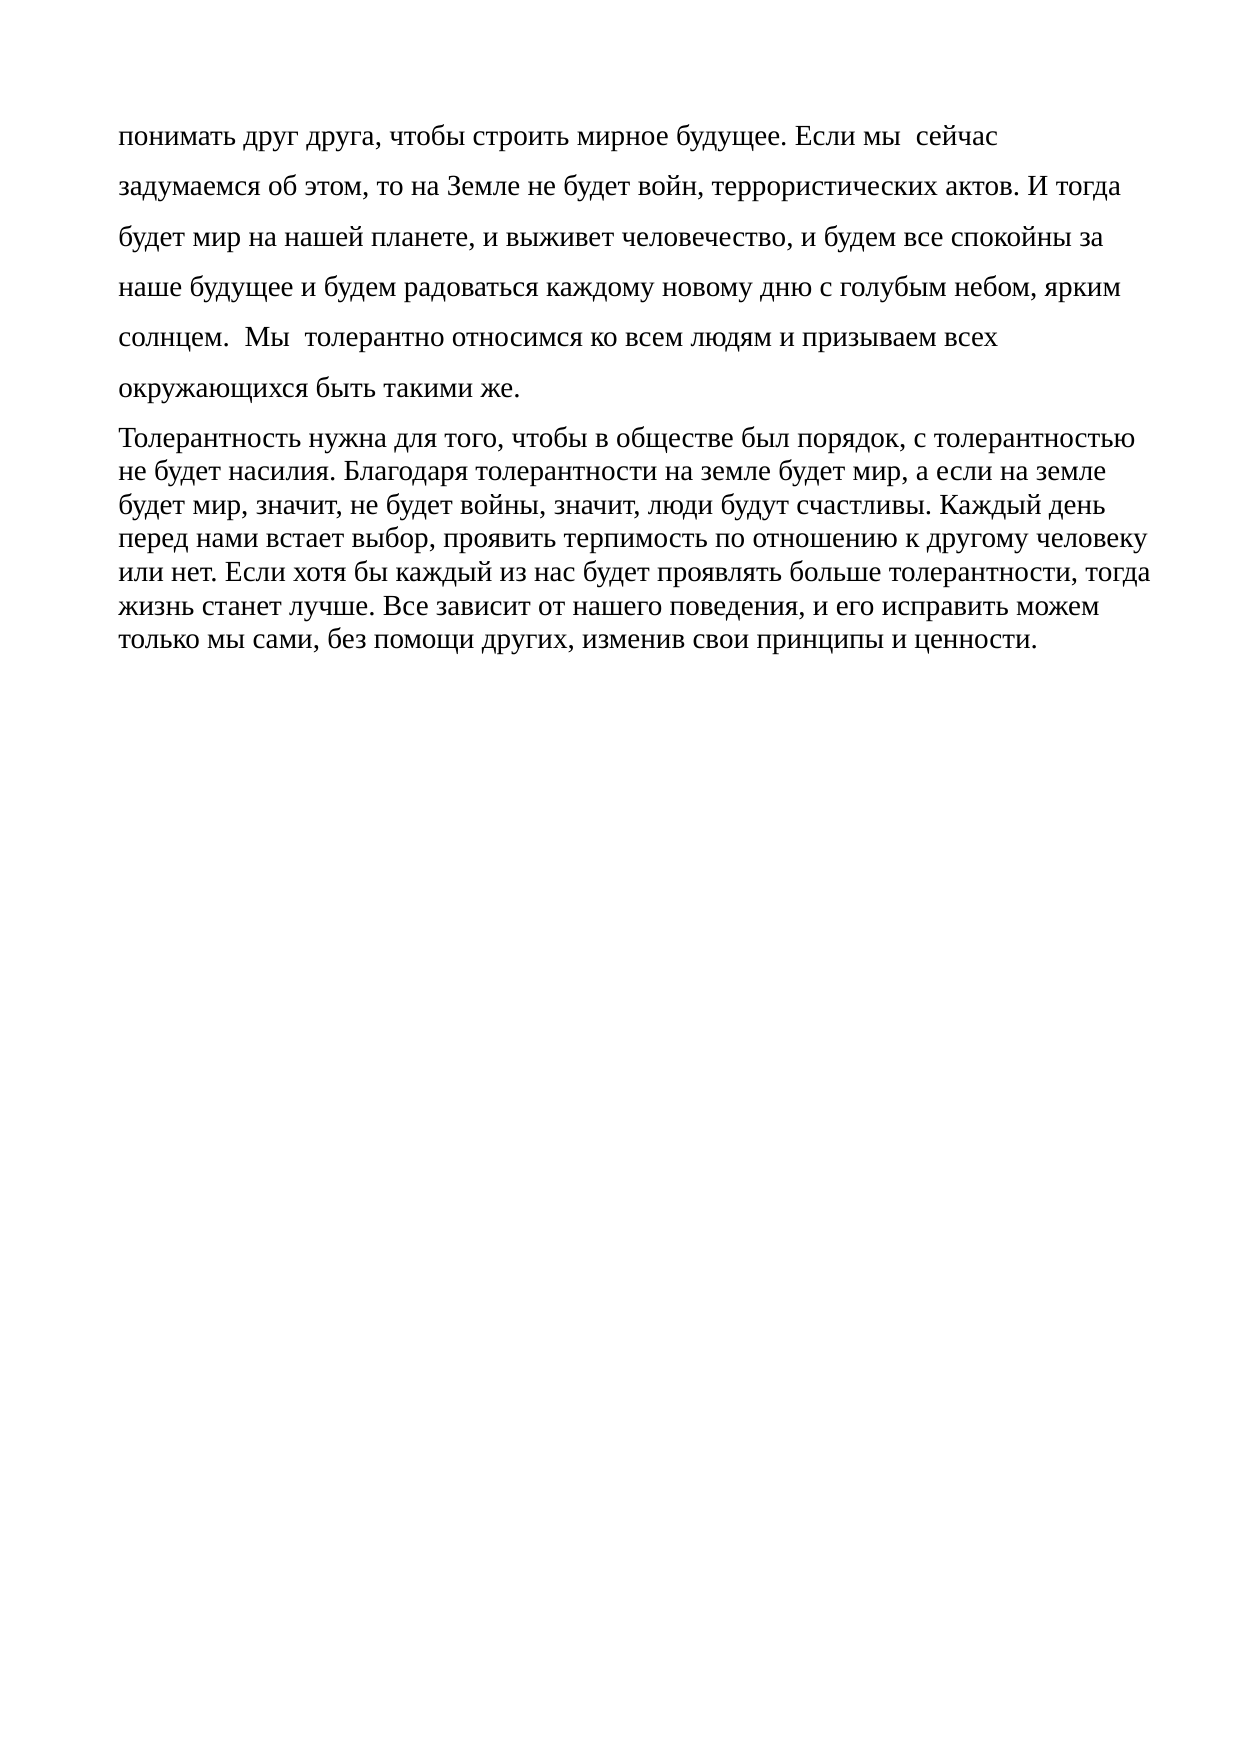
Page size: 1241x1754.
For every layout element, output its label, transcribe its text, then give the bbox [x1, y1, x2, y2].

text понимать друг друга, чтобы строить мирное будущее. Если мы сейчас задумаемся об этом, то на Земле не будет войн, террористических актов. И тогда будет мир на нашей планете, и выживет человечество, и будем все спокойны за наше будущее и будем радоваться каждому новому дню с голубым небом, ярким солнцем. Мы толерантно относимся ко всем людям и призываем всех окружающихся быть такими же. [118, 118, 1152, 403]
text Толерантность нужна для того, чтобы в обществе был порядок, с толерантностью не будет насилия. Благодаря толерантности на земле будет мир, а если на земле будет мир, значит, не будет войны, значит, люди будут счастливы. Каждый день перед нами встает выбор, проявить терпимость по отношению к другому человеку или нет. Если хотя бы каждый из нас будет проявлять больше толерантности, тогда жизнь станет лучше. Все зависит от нашего поведения, и его исправить можем только мы сами, без помощи других, изменив свои принципы и ценности. [118, 420, 1152, 655]
